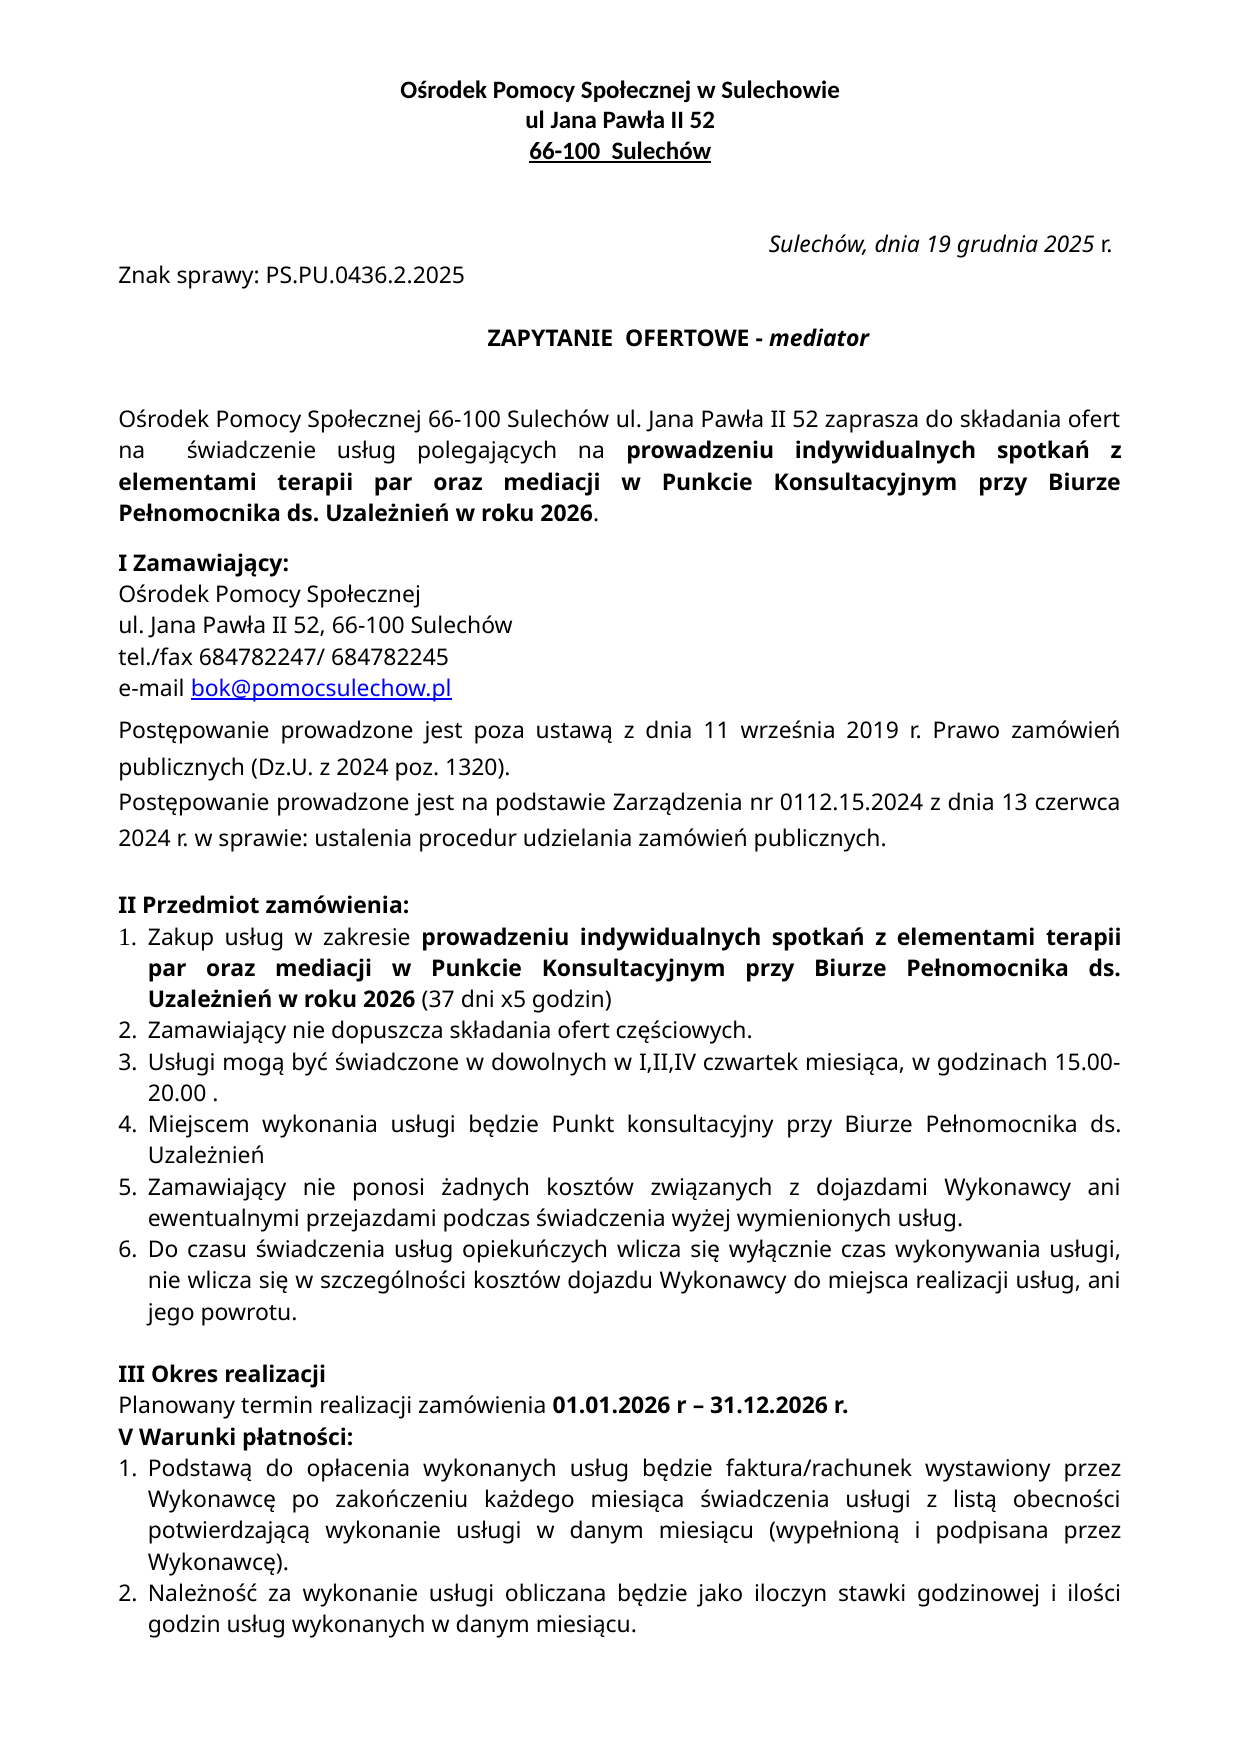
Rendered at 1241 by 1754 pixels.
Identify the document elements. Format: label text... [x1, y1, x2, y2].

text Sulechów, dnia 19 grudnia 2025 r. [709, 228, 1122, 259]
text e-mail bok@pomocsulechow.pl [118, 672, 1122, 703]
text Ośrodek Pomocy Społecznej 66-100 Sulechów ul. Jana Pawła II 52 zaprasza do składania ofert na świadczenie usług polegających na prowadzeniu indywidualnych spotkań z elementami terapii par oraz mediacji w Punkcie Konsultacyjnym przy Biurze Pełnomocnika ds. Uzależnień w roku 2026. [118, 403, 1122, 528]
list Podstawą do opłacenia wykonanych usług będzie faktura/rachunek wystawiony przez Wykonawcę po zakończeniu każdego miesiąca świadczenia usługi z listą obecności potwierdzającą wykonanie usługi w danym miesiącu (wypełnioną i podpisana przez Wykonawcę). [118, 1452, 1122, 1577]
list Usługi mogą być świadczone w dowolnych w I,II,IV czwartek miesiąca, w godzinach 15.00-20.00 . [118, 1046, 1122, 1108]
text II Przedmiot zamówienia: [118, 889, 1122, 921]
text Ośrodek Pomocy Społecznej [118, 578, 1122, 609]
text ul. Jana Pawła II 52, 66-100 Sulechów [118, 609, 1122, 641]
text tel./fax 684782247/ 684782245 [118, 641, 1122, 672]
list Miejscem wykonania usługi będzie Punkt konsultacyjny przy Biurze Pełnomocnika ds. Uzależnień [118, 1108, 1122, 1171]
list Do czasu świadczenia usług opiekuńczych wlicza się wyłącznie czas wykonywania usługi, nie wlicza się w szczególności kosztów dojazdu Wykonawcy do miejsca realizacji usług, ani jego powrotu. [118, 1233, 1122, 1327]
text Postępowanie prowadzone jest na podstawie Zarządzenia nr 0112.15.2024 z dnia 13 czerwca 2024 r. w sprawie: ustalenia procedur udzielania zamówień publicznych. [118, 786, 1122, 853]
text ZAPYTANIE OFERTOWE - mediator [413, 322, 1122, 353]
list Zakup usług w zakresie prowadzeniu indywidualnych spotkań z elementami terapii par oraz mediacji w Punkcie Konsultacyjnym przy Biurze Pełnomocnika ds. Uzależnień w roku 2026 (37 dni x5 godzin) [118, 921, 1122, 1014]
text Znak sprawy: PS.PU.0436.2.2025 [118, 259, 1122, 291]
text I Zamawiający: [118, 547, 1122, 578]
text Postępowanie prowadzone jest poza ustawą z dnia 11 września 2019 r. Prawo zamówień publicznych (Dz.U. z 2024 poz. 1320). [118, 714, 1122, 782]
list Zamawiający nie dopuszcza składania ofert częściowych. [118, 1014, 1122, 1046]
text V Warunki płatności: [118, 1421, 1122, 1452]
list Należność za wykonanie usługi obliczana będzie jako iloczyn stawki godzinowej i ilości godzin usług wykonanych w danym miesiącu. [118, 1577, 1122, 1639]
text Planowany termin realizacji zamówienia 01.01.2026 r – 31.12.2026 r. [118, 1389, 1122, 1421]
list Zamawiający nie ponosi żadnych kosztów związanych z dojazdami Wykonawcy ani ewentualnymi przejazdami podczas świadczenia wyżej wymienionych usług. [118, 1171, 1122, 1233]
text III Okres realizacji [118, 1358, 1122, 1389]
